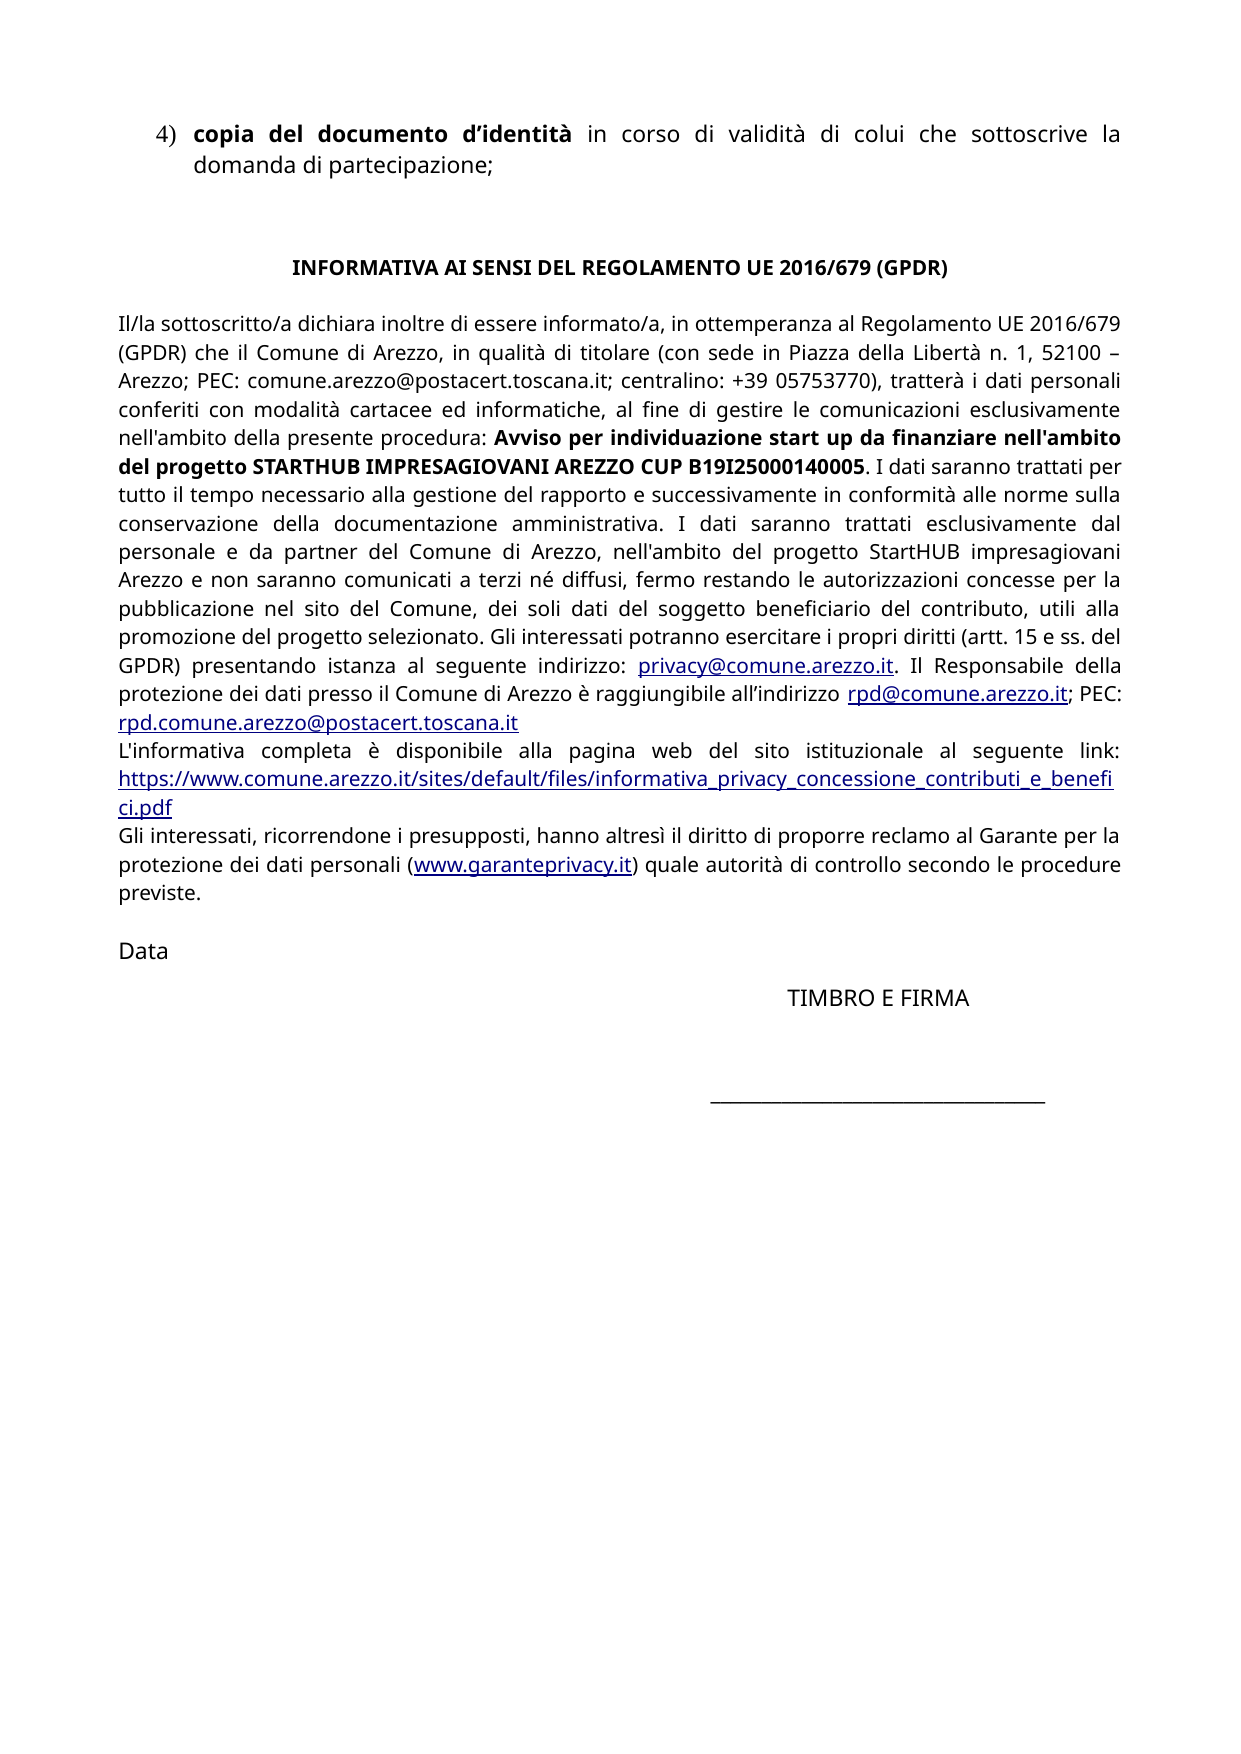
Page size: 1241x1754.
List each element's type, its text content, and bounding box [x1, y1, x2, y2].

text Data [118, 935, 1122, 966]
text Gli interessati, ricorrendone i presupposti, hanno altresì il diritto di proporre reclamo al Garante per la protezione dei dati personali (www.garanteprivacy.it) quale autorità di controllo secondo le procedure previste. [118, 821, 1122, 907]
list copia del documento d’identità in corso di validità di colui che sottoscrive la domanda di partecipazione; [156, 118, 1122, 181]
text Il/la sottoscritto/a dichiara inoltre di essere informato/a, in ottemperanza al Regolamento UE 2016/679 (GPDR) che il Comune di Arezzo, in qualità di titolare (con sede in Piazza della Libertà n. 1, 52100 – Arezzo; PEC: comune.arezzo@postacert.toscana.it; centralino: +39 05753770), tratterà i dati personali conferiti con modalità cartacee ed informatiche, al fine di gestire le comunicazioni esclusivamente nell'ambito della presente procedura: Avviso per individuazione start up da finanziare nell'ambito del progetto STARTHUB IMPRESAGIOVANI AREZZO CUP B19I25000140005. I dati saranno trattati per tutto il tempo necessario alla gestione del rapporto e successivamente in conformità alle norme sulla conservazione della documentazione amministrativa. I dati saranno trattati esclusivamente dal personale e da partner del Comune di Arezzo, nell'ambito del progetto StartHUB impresagiovani Arezzo e non saranno comunicati a terzi né diffusi, fermo restando le autorizzazioni concesse per la pubblicazione nel sito del Comune, dei soli dati del soggetto beneficiario del contributo, utili alla promozione del progetto selezionato. Gli interessati potranno esercitare i propri diritti (artt. 15 e ss. del GPDR) presentando istanza al seguente indirizzo: privacy@comune.arezzo.it. Il Responsabile della protezione dei dati presso il Comune di Arezzo è raggiungibile all’indirizzo rpd@comune.arezzo.it; PEC: rpd.comune.arezzo@postacert.toscana.it [118, 309, 1122, 736]
text _________________________________ [634, 1076, 1122, 1107]
text L'informativa completa è disponibile alla pagina web del sito istituzionale al seguente link: https://www.comune.arezzo.it/sites/default/files/informativa_privacy_concessione_contributi_e_benefici.pdf [118, 736, 1122, 821]
text TIMBRO E FIRMA [634, 982, 1122, 1013]
text INFORMATIVA AI SENSI DEL REGOLAMENTO UE 2016/679 (GPDR) [118, 253, 1122, 281]
